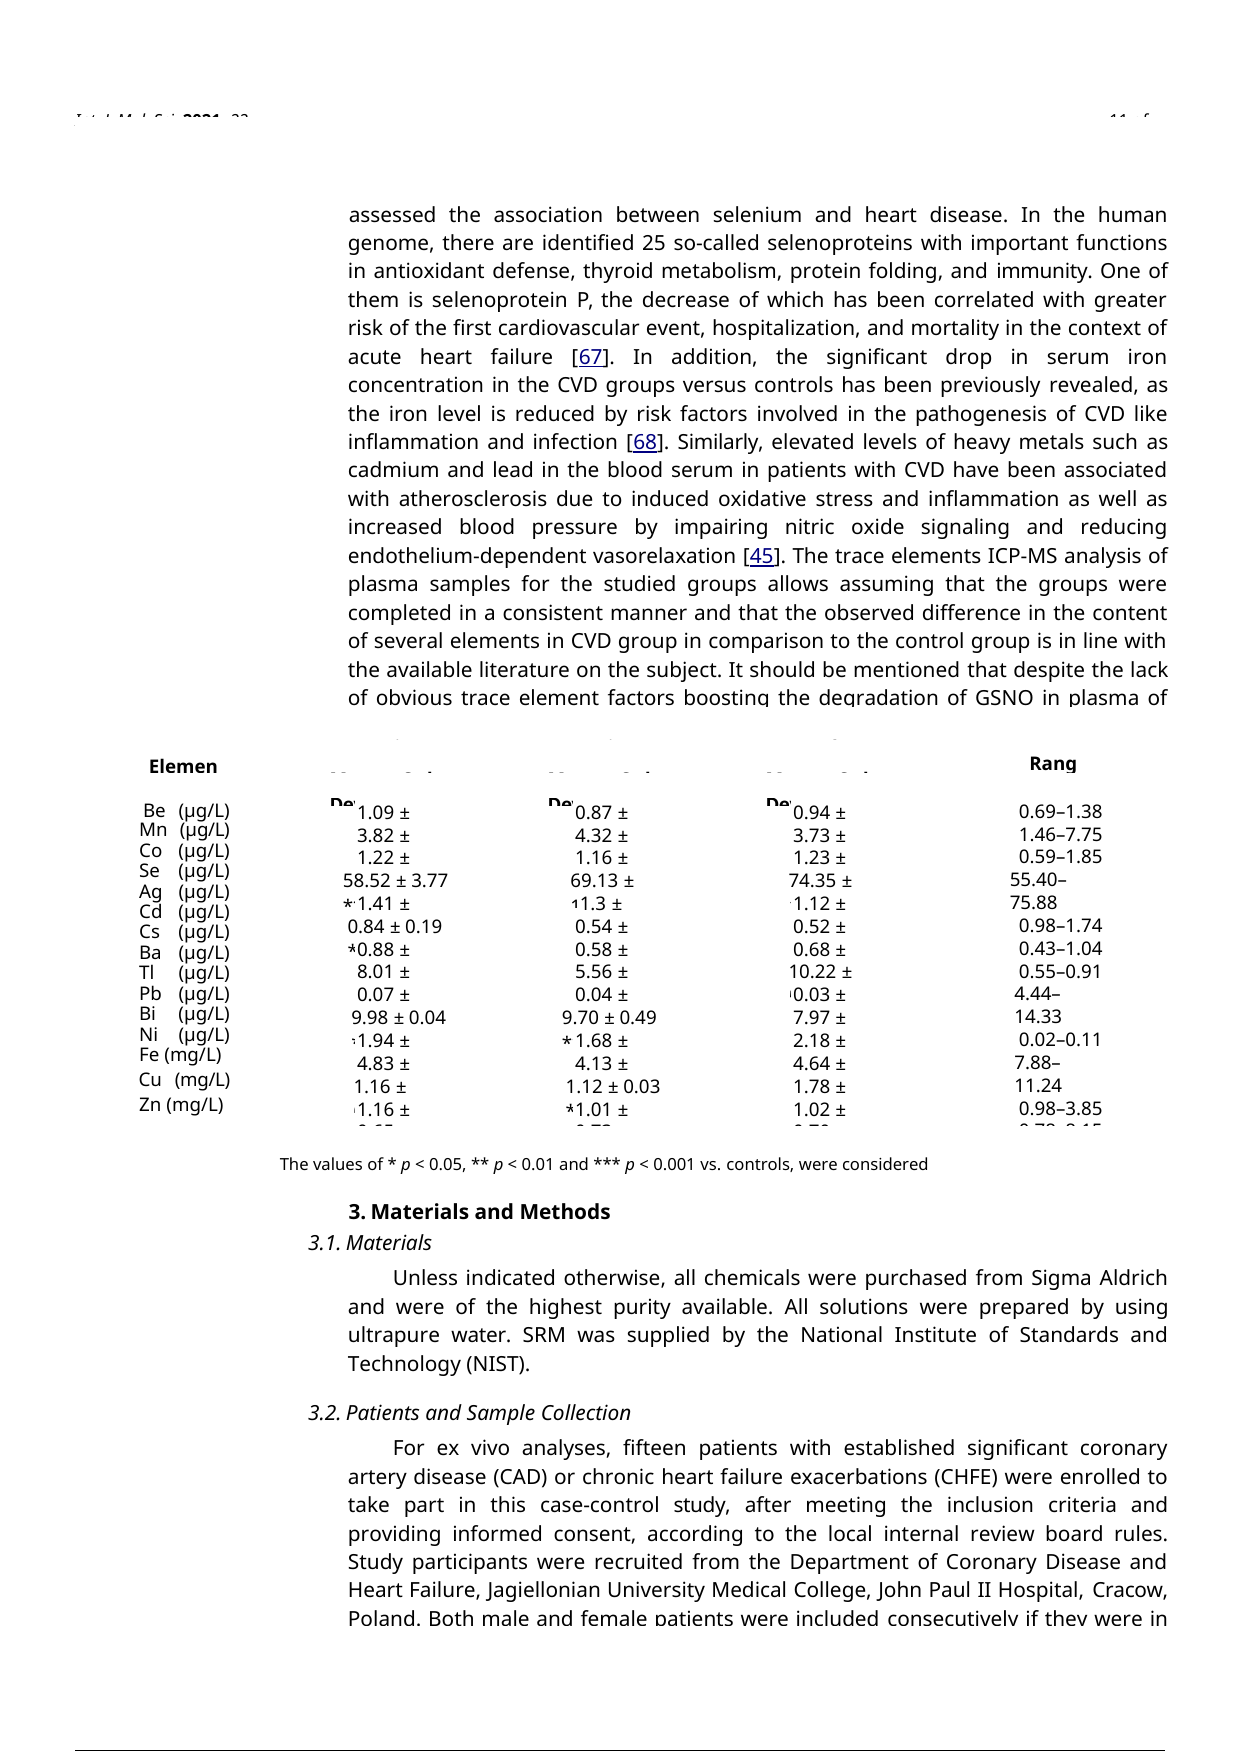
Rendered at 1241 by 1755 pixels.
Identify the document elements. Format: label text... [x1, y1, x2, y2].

text 0.04 ± 0.01 [575, 982, 667, 1004]
text 4.44–14.33 [1014, 983, 1105, 1028]
text 0.87 ± 0.24 [575, 799, 667, 821]
list Materials [345, 1228, 1171, 1257]
text 1.68 ± 1.33 [575, 1027, 667, 1049]
text 0.68 ± 0.02 [793, 936, 885, 958]
text CAD Patients (n = 8) [533, 734, 709, 740]
text 69.13 ± 1.05 [570, 867, 672, 907]
list Patients and Sample Collection [345, 1398, 1171, 1427]
text The values of * p < 0.05, ** p < 0.01 and *** p < 0.001 vs. controls, were considered significant. [279, 1153, 958, 1176]
text CHFE Patients (n = 7) [311, 734, 495, 740]
text 1.94 ± 0.87 [357, 1027, 449, 1049]
text 0.58 ± 0.03 [575, 936, 667, 958]
text 1.16 ± 0.16 [357, 1096, 449, 1118]
text 1.02 ± 0.19 [793, 1096, 885, 1118]
text 7.97 ± 0.12 [793, 1004, 885, 1027]
text 0.07 ± 0.04 [357, 982, 449, 1004]
text 1.78 ± 0.20 [793, 1073, 885, 1095]
text 0.54 ± 0.08 [575, 913, 667, 935]
text 0.65 ± 0.12 [357, 1119, 449, 1126]
text 0.55–0.91 [1019, 960, 1105, 983]
text 0.52 ± 0.08 [793, 913, 885, 935]
text 9.98 ± 0.04 * [351, 1004, 455, 1044]
text Element [149, 753, 221, 773]
text 4.13 ± 2.64 [575, 1050, 667, 1072]
text Be (µg/L) Mn (µg/L) Co (µg/L) Se (µg/L) Ag (µg/L) Cd (µg/L) Cs (µg/L) Ba (µg/L) Tl (µg/L) Pb (µg/L) Bi (µg/L) Ni (µg/L) Fe (mg/L) [139, 801, 229, 1067]
text 1.3 ± 0.27 [579, 890, 663, 912]
text 55.40–75.88 [1009, 868, 1105, 914]
text 0.59–1.85 [1019, 846, 1105, 868]
text 0.88 ± 0.03 [357, 936, 449, 958]
text 0.69–1.38 [1019, 800, 1105, 823]
text 11 of 19 [1109, 108, 1167, 131]
text 0.70 ± 0.12 [793, 1119, 885, 1126]
text 4.83 ± 3.57 [357, 1050, 449, 1072]
text 1.16 ± 0.15* [353, 1073, 453, 1113]
text 1.22 ± 0.61 [357, 845, 449, 867]
text 1.16 ± 0.62 [575, 845, 667, 867]
text 0.78–8.15 [1019, 1119, 1105, 1126]
text 0.03 ± 0.01 [793, 982, 885, 1004]
text 3.82 ± 2.16 [357, 822, 449, 844]
text 0.73 ± 0.08 [575, 1119, 667, 1126]
text 1.23 ± 0.56 [793, 845, 885, 867]
text 1.12 ± 0.37 [793, 890, 885, 912]
text 1.41 ± 0.39 [357, 890, 449, 912]
text For ex vivo analyses, fifteen patients with established significant coronary artery disease (CAD) or chronic heart failure exacerbations (CHFE) were enrolled to take part in this case-control study, after meeting the inclusion criteria and providing informed consent, according to the local internal review board rules. Study participants were recruited from the Department of Coronary Disease and Heart Failure, Jagiellonian University Medical College, John Paul II Hospital, Cracow, Poland. Both male and female patients were included consecutively if they were in the age range between 40–80 years old, nonsmokers, and hospitalized due to exacerbation of chronic heart failure or coronary artery disease who required intensification of treatment. A significant CAD was defined as coronary [348, 1433, 1168, 1625]
text Unless indicated otherwise, all chemicals were purchased from Sigma Aldrich and were of the highest purity available. All solutions were prepared by using ultrapure water. SRM was supplied by the National Institute of Standards and Technology (NIST). [348, 1263, 1169, 1377]
text 0.84 ± 0.19 ** [347, 913, 459, 953]
text 0.02–0.11 [1019, 1028, 1105, 1051]
text 58.52 ± 3.77 ** [343, 867, 463, 907]
text 7.88–11.24 [1014, 1051, 1105, 1097]
text 5.56 ± 1.59 [575, 959, 667, 981]
text 3.73 ± 2.25 [793, 822, 885, 844]
text 1.01 ± 0.19 [575, 1096, 667, 1118]
text assessed the association between selenium and heart disease. In the human genome, there are identified 25 so-called selenoproteins with important functions in antioxidant defense, thyroid metabolism, protein folding, and immunity. One of them is selenoprotein P, the decrease of which has been correlated with greater risk of the first cardiovascular event, hospitalization, and mortality in the context of acute heart failure [67]. In addition, the significant drop in serum iron concentration in the CVD groups versus controls has been previously revealed, as the iron level is reduced by risk factors involved in the pathogenesis of CVD like inflammation and infection [68]. Similarly, elevated levels of heavy metals such as cadmium and lead in the blood serum in patients with CVD have been associated with atherosclerosis due to induced oxidative stress and inflammation as well as increased blood pressure by impairing nitric oxide signaling and reducing endothelium-dependent vasorelaxation [45]. The trace elements ICP-MS analysis of plasma samples for the studied groups allows assuming that the groups were completed in a consistent manner and that the observed difference in the content of several elements in CVD group in comparison to the control group is in line with the available literature on the subject. It should be mentioned that despite the lack of obvious trace element factors boosting the degradation of GSNO in plasma of the participants, chronic exposure to PMs may contribute to the exacerbation of the disturbances of metal ion homeostasis. [348, 200, 1168, 716]
text 74.35 ± 1.62 [788, 867, 890, 907]
text Int. J. Mol. Sci. 2021, 22, 10500 [75, 108, 294, 117]
list Materials and Methods [348, 1197, 1171, 1225]
text 0.98–1.74 [1019, 914, 1105, 937]
text Mean ± Std Dev. [329, 766, 477, 773]
text Controls (n = 13) [768, 734, 910, 740]
text 1.46–7.75 [1019, 823, 1105, 846]
text 8.01 ± 3.14 [357, 959, 449, 981]
text 0.94 ± 0.08 [793, 799, 885, 821]
text Cu (mg/L) Zn (mg/L) [138, 1067, 230, 1117]
text 2.18 ± 1.45 [793, 1027, 885, 1049]
text Range [1029, 750, 1085, 773]
text 0.43–1.04 [1019, 937, 1105, 960]
text 0.98–3.85 [1019, 1097, 1105, 1119]
text Mean ± Std Dev. [547, 766, 695, 773]
text Mean ± Std Dev. [765, 766, 913, 773]
text 4.32 ± 3.17 [575, 822, 667, 844]
text 4.64 ± 3.34 [793, 1050, 885, 1072]
text 9.70 ± 0.49 *** [562, 1004, 681, 1044]
text 1.12 ± 0.03 ** [565, 1073, 677, 1113]
text 1.09 ± 0.43 [357, 799, 449, 821]
text 10.22 ± 5.82 [788, 959, 890, 998]
